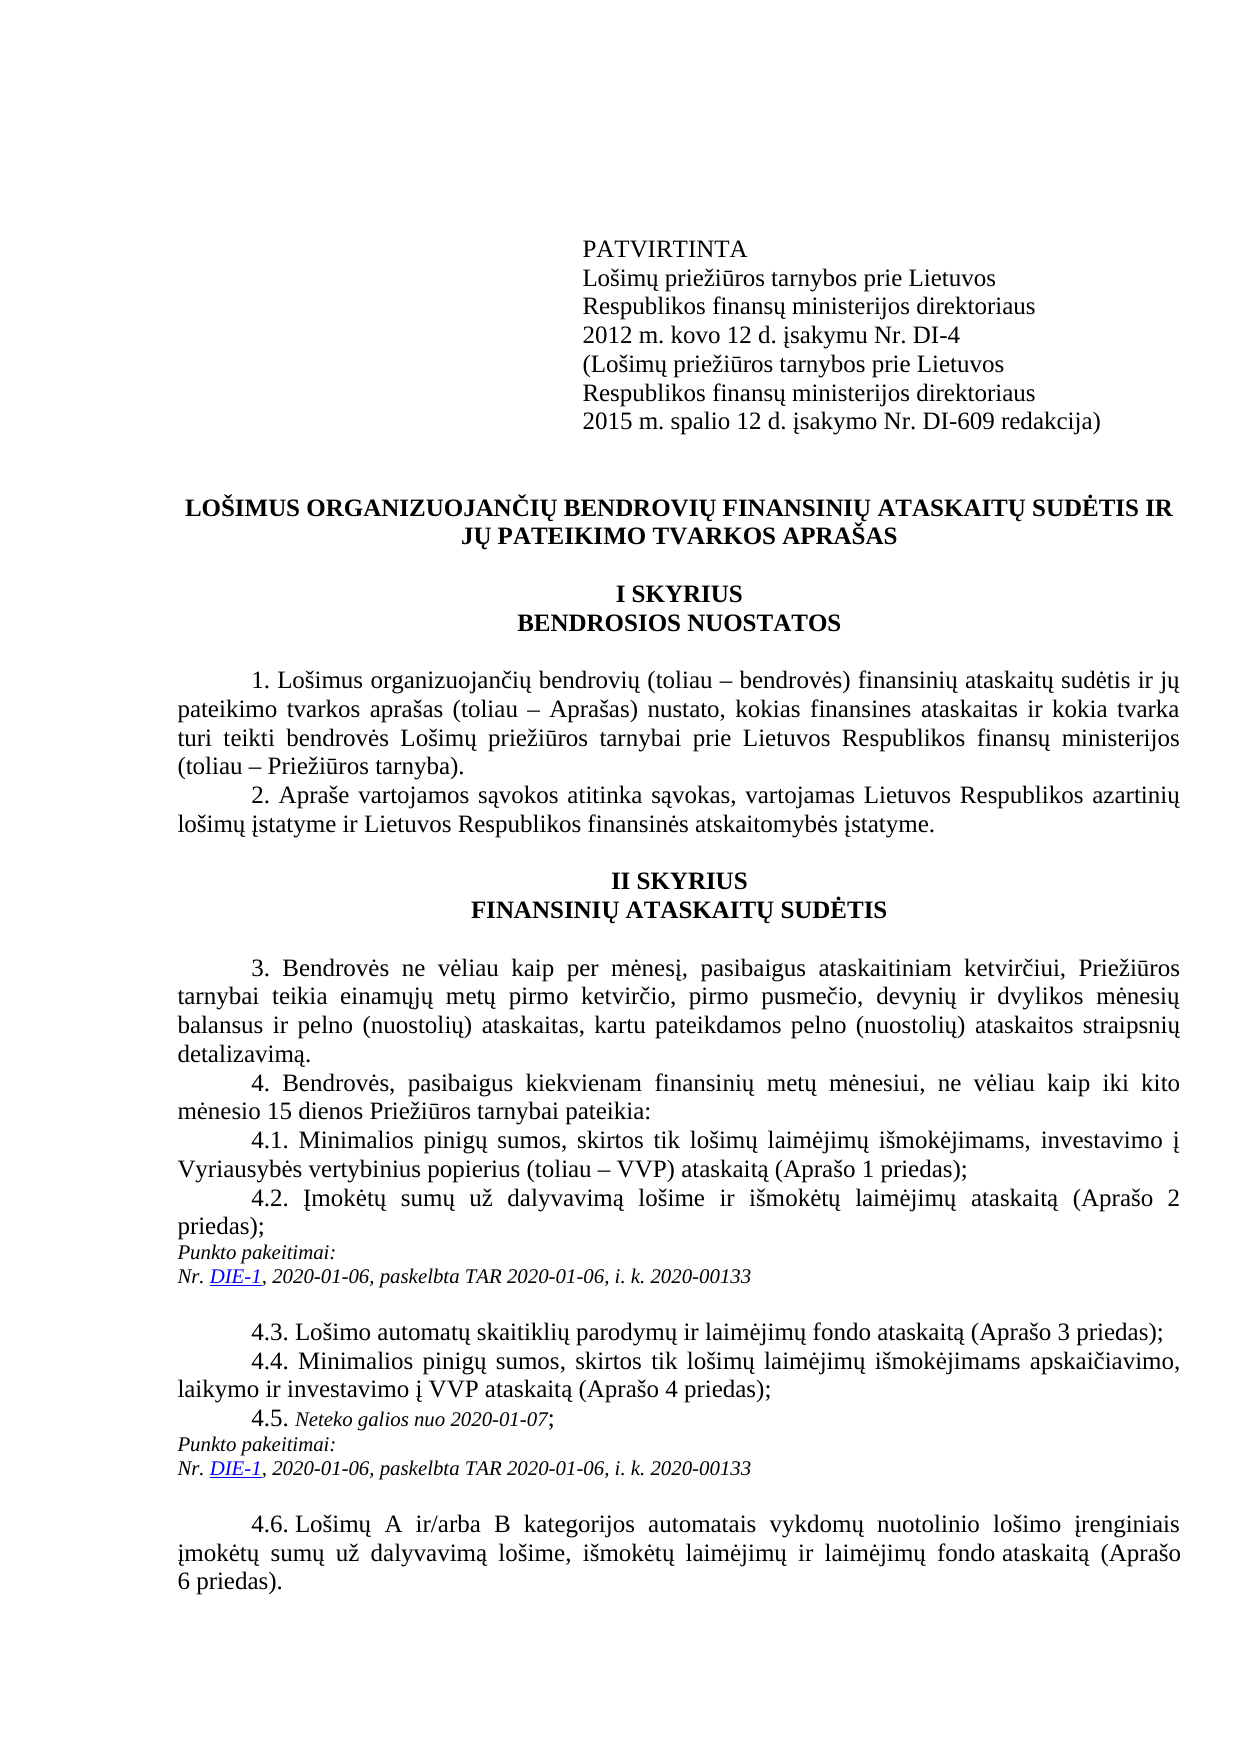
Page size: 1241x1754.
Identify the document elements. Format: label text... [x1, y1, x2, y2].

text 3. Bendrovės ne vėliau kaip per mėnesį, pasibaigus ataskaitiniam ketvirčiui, Priežiūros tarnybai teikia einamųjų metų pirmo ketvirčio, pirmo pusmečio, devynių ir dvylikos mėnesių balansus ir pelno (nuostolių) ataskaitas, kartu pateikdamos pelno (nuostolių) ataskaitos straipsnių detalizavimą. [177, 953, 1181, 1068]
text I SKYRIUS [177, 579, 1181, 608]
text Nr. DIE-1, 2020-01-06, paskelbta TAR 2020-01-06, i. k. 2020-00133 [177, 1264, 1181, 1288]
text 1. Lošimus organizuojančių bendrovių (toliau – bendrovės) finansinių ataskaitų sudėtis ir jų pateikimo tvarkos aprašas (toliau – Aprašas) nustato, kokias finansines ataskaitas ir kokia tvarka turi teikti bendrovės Lošimų priežiūros tarnybai prie Lietuvos Respublikos finansų ministerijos (toliau – Priežiūros tarnyba). [177, 665, 1181, 780]
text 2015 m. spalio 12 d. įsakymo Nr. DI-609 redakcija) [582, 406, 1181, 435]
text 2. Apraše vartojamos sąvokos atitinka sąvokas, vartojamas Lietuvos Respublikos azartinių lošimų įstatyme ir Lietuvos Respublikos finansinės atskaitomybės įstatyme. [177, 780, 1181, 838]
text PATVIRTINTA [447, 234, 1181, 263]
text FINANSINIŲ ATASKAITŲ SUDĖTIS [177, 895, 1181, 924]
text Nr. DIE-1, 2020-01-06, paskelbta TAR 2020-01-06, i. k. 2020-00133 [177, 1456, 1181, 1480]
text (Lošimų priežiūros tarnybos prie Lietuvos [447, 349, 1181, 378]
text Punkto pakeitimai: [177, 1240, 1181, 1264]
text Lošimų priežiūros tarnybos prie Lietuvos [447, 263, 1181, 291]
text Respublikos finansų ministerijos direktoriaus [447, 291, 1181, 320]
text 4.6. Lošimų A ir/arba B kategorijos automatais vykdomų nuotolinio lošimo įrenginiais įmokėtų sumų už dalyvavimą lošime, išmokėtų laimėjimų ir laimėjimų fondo ataskaitą (Aprašo 6 priedas). [177, 1509, 1181, 1595]
text 4.4. Minimalios pinigų sumos, skirtos tik lošimų laimėjimų išmokėjimams apskaičiavimo, laikymo ir investavimo į VVP ataskaitą (Aprašo 4 priedas); [177, 1346, 1181, 1403]
text II SKYRIUS [177, 866, 1181, 895]
text 2012 m. kovo 12 d. įsakymu Nr. DI-4 [447, 320, 1181, 349]
text Respublikos finansų ministerijos direktoriaus [447, 378, 1181, 406]
text 4.2. Įmokėtų sumų už dalyvavimą lošime ir išmokėtų laimėjimų ataskaitą (Aprašo 2 priedas); [177, 1183, 1181, 1240]
text 4.1. Minimalios pinigų sumos, skirtos tik lošimų laimėjimų išmokėjimams, investavimo į Vyriausybės vertybinius popierius (toliau – VVP) ataskaitą (Aprašo 1 priedas); [177, 1125, 1181, 1183]
text Punkto pakeitimai: [177, 1432, 1181, 1456]
text 4. Bendrovės, pasibaigus kiekvienam finansinių metų mėnesiui, ne vėliau kaip iki kito mėnesio 15 dienos Priežiūros tarnybai pateikia: [177, 1068, 1181, 1125]
text 4.5. Neteko galios nuo 2020-01-07; [177, 1403, 1181, 1432]
text BENDROSIOS NUOSTATOS [177, 608, 1181, 636]
text LOŠIMUS ORGANIZUOJANČIŲ BENDROVIŲ FINANSINIŲ ATASKAITŲ SUDĖTIS IR JŲ PATEIKIMO TVARKOS APRAŠAS [177, 493, 1181, 550]
text 4.3. Lošimo automatų skaitiklių parodymų ir laimėjimų fondo ataskaitą (Aprašo 3 priedas); [177, 1317, 1181, 1346]
